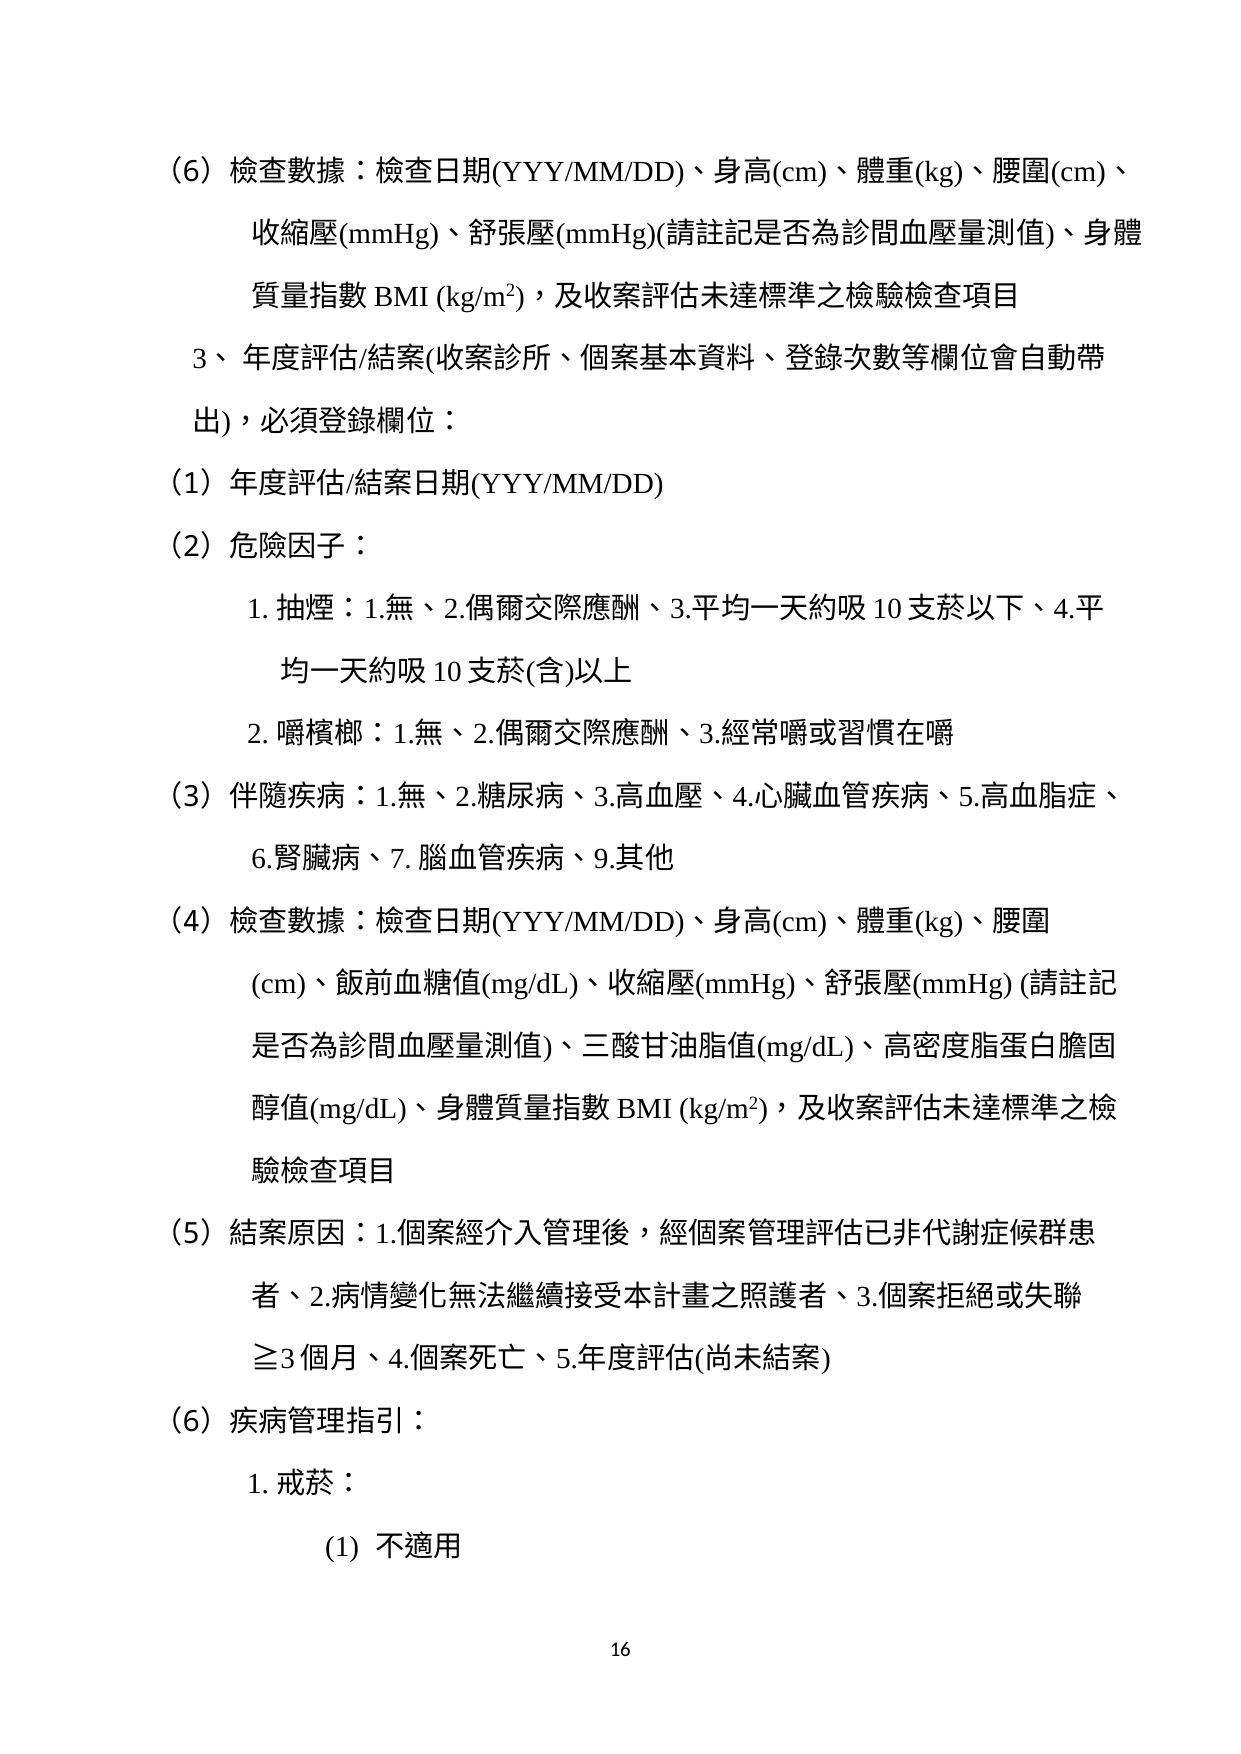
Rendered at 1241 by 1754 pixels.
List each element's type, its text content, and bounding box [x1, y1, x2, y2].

list 結案原因：1.個案經介入管理後，經個案管理評估已非代謝症候群患者、2.病情變化無法繼續接受本計畫之照護者、3.個案拒絕或失聯≧3個月、4.個案死亡、5.年度評估(尚未結案) [153, 1189, 1122, 1377]
list 不適用 [325, 1502, 1137, 1564]
list 年度評估/結案(收案診所、個案基本資料、登錄次數等欄位會自動帶出)，必須登錄欄位： [192, 314, 1122, 439]
list 伴隨疾病：1.無、2.糖尿病、3.高血壓、4.心臟血管疾病、5.高血脂症、6.腎臟病、7. 腦血管疾病、9.其他 [153, 752, 1122, 877]
list 檢查數據：檢查日期(YYY/MM/DD)、身高(cm)、體重(kg)、腰圍(cm)、飯前血糖值(mg/dL)、收縮壓(mmHg)、舒張壓(mmHg) (請註記是否為診間血壓量測值)、三酸甘油脂值(mg/dL)、高密度脂蛋白膽固醇值(mg/dL)、身體質量指數BMI (kg/m2)，及收案評估未達標準之檢驗檢查項目 [153, 877, 1122, 1189]
list 檢查數據：檢查日期(YYY/MM/DD)、身高(cm)、體重(kg)、腰圍(cm)、收縮壓(mmHg)、舒張壓(mmHg)(請註記是否為診間血壓量測值)、身體質量指數BMI (kg/m2)，及收案評估未達標準之檢驗檢查項目 [153, 127, 1152, 314]
list 危險因子： [153, 502, 1122, 564]
list 年度評估/結案日期(YYY/MM/DD) [153, 439, 1122, 502]
list 疾病管理指引： [153, 1377, 1122, 1439]
list 戒菸： [247, 1439, 1137, 1502]
list 抽煙：1.無、2.偶爾交際應酬、3.平均一天約吸10支菸以下、4.平均一天約吸10支菸(含)以上 [247, 564, 1122, 689]
list 嚼檳榔：1.無、2.偶爾交際應酬、3.經常嚼或習慣在嚼 [247, 689, 1122, 752]
